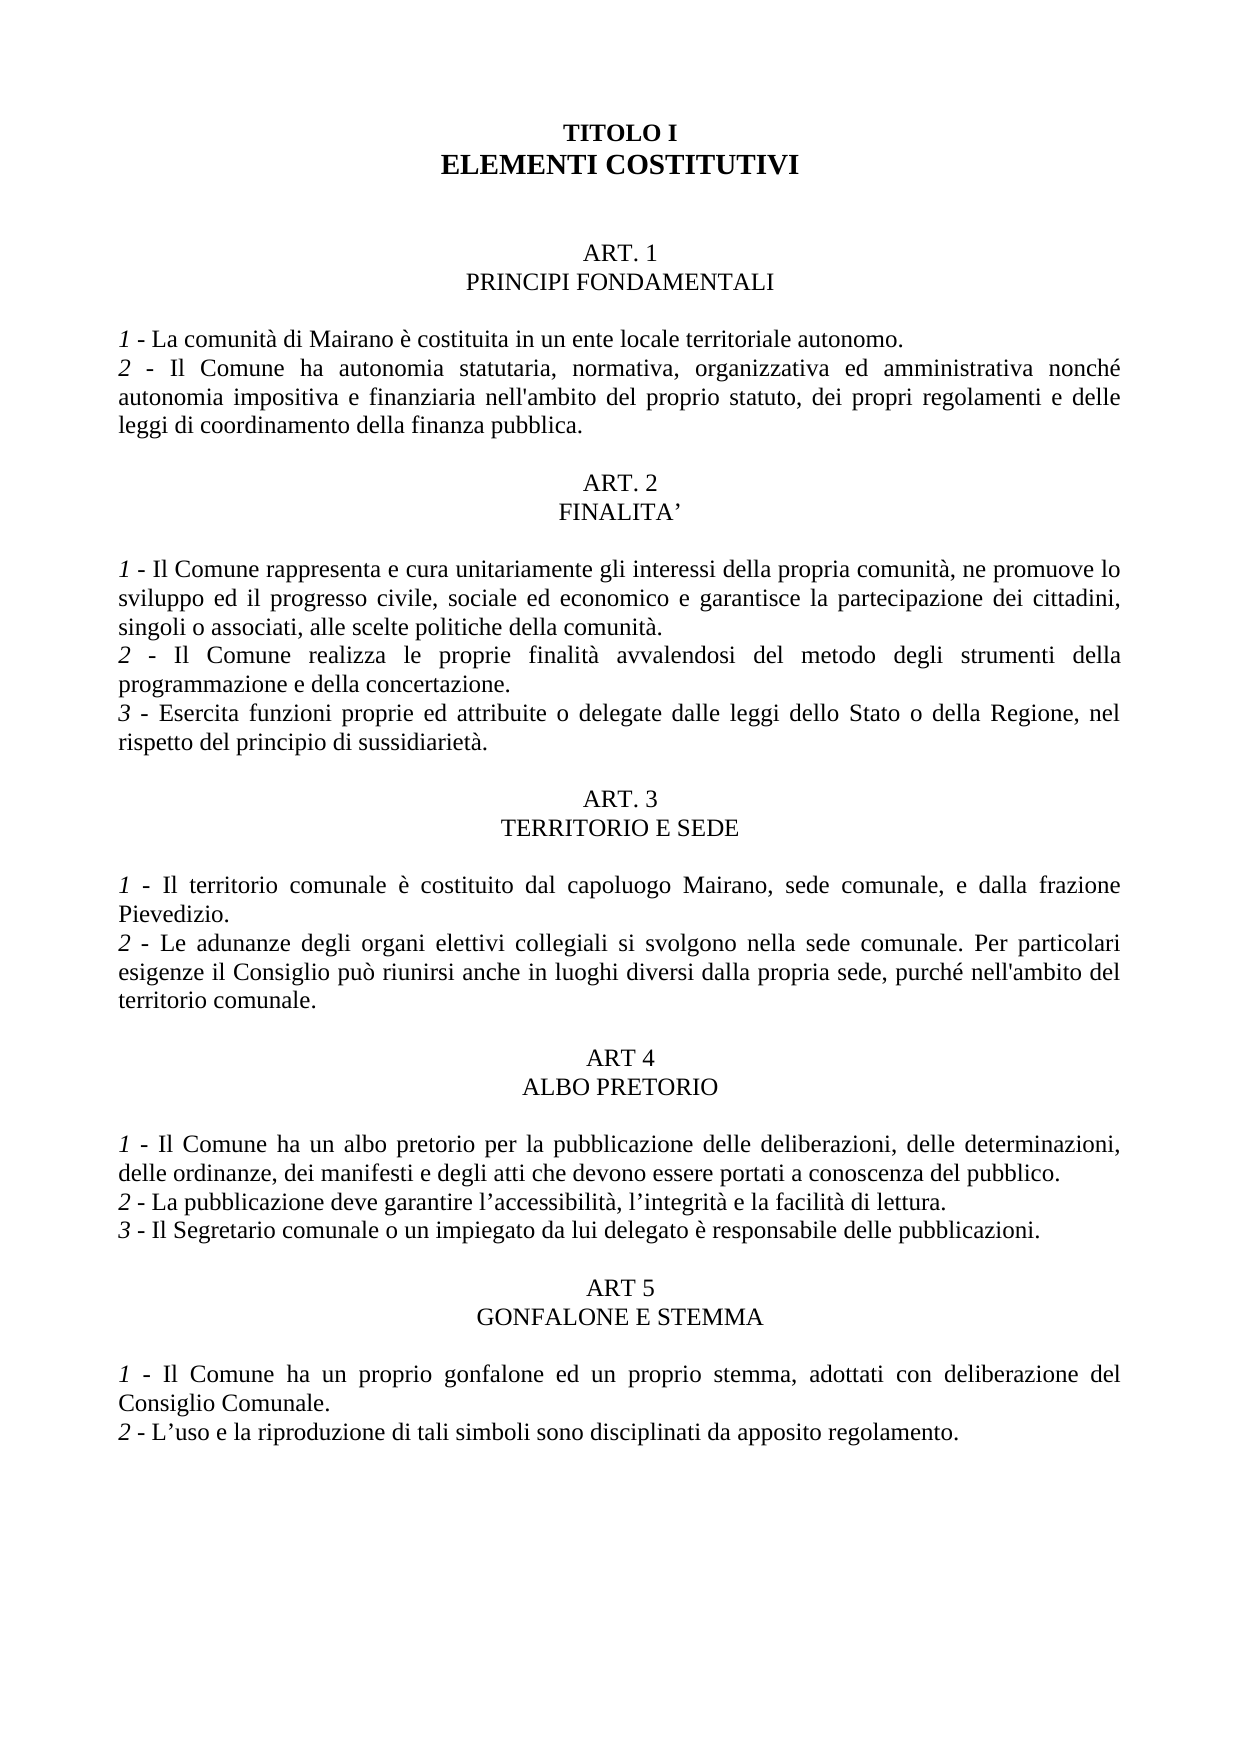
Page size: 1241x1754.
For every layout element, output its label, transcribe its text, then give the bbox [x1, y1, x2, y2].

text 2 - Il Comune realizza le proprie finalità avvalendosi del metodo degli strumenti della programmazione e della concertazione. [118, 640, 1122, 698]
text FINALITA’ [118, 497, 1122, 525]
subtitle ART 5 [118, 1273, 1122, 1302]
text 2 - Il Comune ha autonomia statutaria, normativa, organizzativa ed amministrativa nonché autonomia impositiva e finanziaria nell'ambito del proprio statuto, dei propri regolamenti e delle leggi di coordinamento della finanza pubblica. [118, 353, 1122, 439]
text 1 - Il territorio comunale è costituito dal capoluogo Mairano, sede comunale, e dalla frazione Pievedizio. [118, 870, 1122, 928]
text ART. 1 [118, 238, 1122, 267]
text TERRITORIO E SEDE [118, 813, 1122, 842]
text ELEMENTI COSTITUTIVI [118, 147, 1122, 180]
text 3 - Il Segretario comunale o un impiegato da lui delegato è responsabile delle pubblicazioni. [118, 1215, 1122, 1244]
subtitle ALBO PRETORIO [118, 1072, 1122, 1100]
text ART 4 [118, 1043, 1122, 1072]
text GONFALONE E STEMMA [118, 1302, 1122, 1330]
text 2 - Le adunanze degli organi elettivi collegiali si svolgono nella sede comunale. Per particolari esigenze il Consiglio può riunirsi anche in luoghi diversi dalla propria sede, purché nell'ambito del territorio comunale. [118, 928, 1122, 1014]
text 2 - L’uso e la riproduzione di tali simboli sono disciplinati da apposito regolamento. [118, 1417, 1122, 1445]
text 3 - Esercita funzioni proprie ed attribuite o delegate dalle leggi dello Stato o della Regione, nel rispetto del principio di sussidiarietà. [118, 698, 1122, 755]
text 2 - La pubblicazione deve garantire l’accessibilità, l’integrità e la facilità di lettura. [118, 1187, 1122, 1215]
text ART. 3 [118, 784, 1122, 813]
text TITOLO I [118, 118, 1122, 147]
subtitle ART. 2 [118, 468, 1122, 497]
text 1 - Il Comune ha un albo pretorio per la pubblicazione delle deliberazioni, delle determinazioni, delle ordinanze, dei manifesti e degli atti che devono essere portati a conoscenza del pubblico. [118, 1129, 1122, 1187]
text 1 - Il Comune ha un proprio gonfalone ed un proprio stemma, adottati con deliberazione del Consiglio Comunale. [118, 1359, 1122, 1417]
text 1 - La comunità di Mairano è costituita in un ente locale territoriale autonomo. [118, 324, 1122, 353]
subtitle PRINCIPI FONDAMENTALI [118, 267, 1122, 295]
text 1 - Il Comune rappresenta e cura unitariamente gli interessi della propria comunità, ne promuove lo sviluppo ed il progresso civile, sociale ed economico e garantisce la partecipazione dei cittadini, singoli o associati, alle scelte politiche della comunità. [118, 554, 1122, 640]
